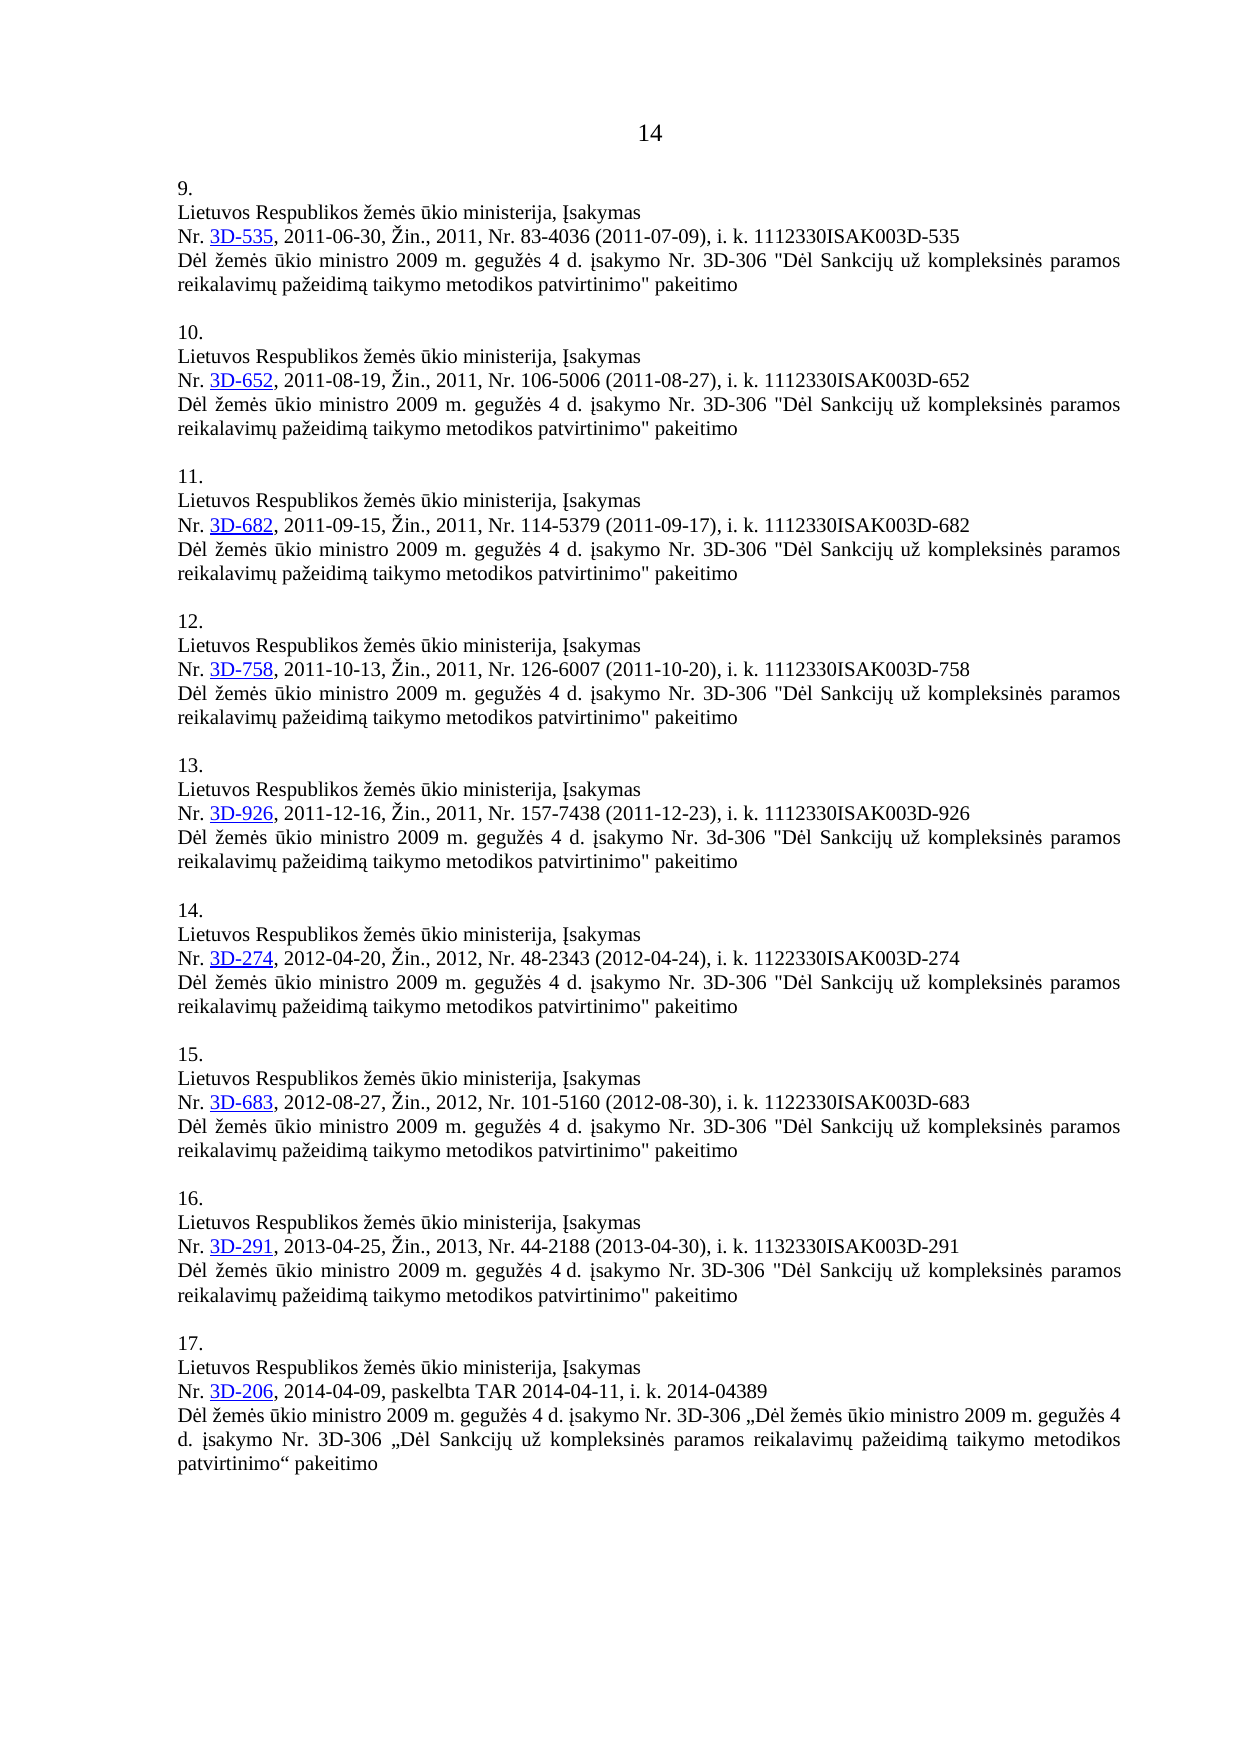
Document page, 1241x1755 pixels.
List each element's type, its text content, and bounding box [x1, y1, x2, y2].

text Nr. 3D-683, 2012-08-27, Žin., 2012, Nr. 101-5160 (2012-08-30), i. k. 1122330ISAK003D-683 [177, 1090, 1122, 1114]
text Dėl žemės ūkio ministro 2009 m. gegužės 4 d. įsakymo Nr. 3D-306 "Dėl Sankcijų už kompleksinės paramos reikalavimų pažeidimą taikymo metodikos patvirtinimo" pakeitimo [177, 248, 1122, 296]
text Lietuvos Respublikos žemės ūkio ministerija, Įsakymas [177, 777, 1122, 801]
text Dėl žemės ūkio ministro 2009 m. gegužės 4 d. įsakymo Nr. 3D-306 "Dėl Sankcijų už kompleksinės paramos reikalavimų pažeidimą taikymo metodikos patvirtinimo" pakeitimo [177, 1258, 1122, 1307]
text Dėl žemės ūkio ministro 2009 m. gegužės 4 d. įsakymo Nr. 3D-306 "Dėl Sankcijų už kompleksinės paramos reikalavimų pažeidimą taikymo metodikos patvirtinimo" pakeitimo [177, 392, 1122, 440]
text 16. [177, 1186, 1122, 1210]
text Lietuvos Respublikos žemės ūkio ministerija, Įsakymas [177, 1210, 1122, 1234]
text Nr. 3D-206, 2014-04-09, paskelbta TAR 2014-04-11, i. k. 2014-04389 [177, 1379, 1122, 1403]
text Lietuvos Respublikos žemės ūkio ministerija, Įsakymas [177, 1355, 1122, 1379]
text 9. [177, 176, 1122, 200]
text Dėl žemės ūkio ministro 2009 m. gegužės 4 d. įsakymo Nr. 3D-306 "Dėl Sankcijų už kompleksinės paramos reikalavimų pažeidimą taikymo metodikos patvirtinimo" pakeitimo [177, 537, 1122, 585]
text Dėl žemės ūkio ministro 2009 m. gegužės 4 d. įsakymo Nr. 3D-306 "Dėl Sankcijų už kompleksinės paramos reikalavimų pažeidimą taikymo metodikos patvirtinimo" pakeitimo [177, 681, 1122, 729]
text Nr. 3D-926, 2011-12-16, Žin., 2011, Nr. 157-7438 (2011-12-23), i. k. 1112330ISAK003D-926 [177, 801, 1122, 825]
text Lietuvos Respublikos žemės ūkio ministerija, Įsakymas [177, 200, 1122, 224]
text 10. [177, 320, 1122, 344]
text Nr. 3D-652, 2011-08-19, Žin., 2011, Nr. 106-5006 (2011-08-27), i. k. 1112330ISAK003D-652 [177, 368, 1122, 392]
text 14. [177, 897, 1122, 922]
text Nr. 3D-682, 2011-09-15, Žin., 2011, Nr. 114-5379 (2011-09-17), i. k. 1112330ISAK003D-682 [177, 512, 1122, 537]
text 15. [177, 1042, 1122, 1066]
text Nr. 3D-535, 2011-06-30, Žin., 2011, Nr. 83-4036 (2011-07-09), i. k. 1112330ISAK003D-535 [177, 224, 1122, 248]
text Nr. 3D-274, 2012-04-20, Žin., 2012, Nr. 48-2343 (2012-04-24), i. k. 1122330ISAK003D-274 [177, 946, 1122, 970]
text Dėl žemės ūkio ministro 2009 m. gegužės 4 d. įsakymo Nr. 3d-306 "Dėl Sankcijų už kompleksinės paramos reikalavimų pažeidimą taikymo metodikos patvirtinimo" pakeitimo [177, 825, 1122, 873]
text Nr. 3D-291, 2013-04-25, Žin., 2013, Nr. 44-2188 (2013-04-30), i. k. 1132330ISAK003D-291 [177, 1234, 1122, 1258]
text Dėl žemės ūkio ministro 2009 m. gegužės 4 d. įsakymo Nr. 3D-306 "Dėl Sankcijų už kompleksinės paramos reikalavimų pažeidimą taikymo metodikos patvirtinimo" pakeitimo [177, 970, 1122, 1018]
text 17. [177, 1331, 1122, 1355]
text Lietuvos Respublikos žemės ūkio ministerija, Įsakymas [177, 344, 1122, 368]
text Lietuvos Respublikos žemės ūkio ministerija, Įsakymas [177, 922, 1122, 946]
text Nr. 3D-758, 2011-10-13, Žin., 2011, Nr. 126-6007 (2011-10-20), i. k. 1112330ISAK003D-758 [177, 657, 1122, 681]
text 12. [177, 609, 1122, 633]
text 11. [177, 464, 1122, 488]
text Dėl žemės ūkio ministro 2009 m. gegužės 4 d. įsakymo Nr. 3D-306 "Dėl Sankcijų už kompleksinės paramos reikalavimų pažeidimą taikymo metodikos patvirtinimo" pakeitimo [177, 1114, 1122, 1162]
text Lietuvos Respublikos žemės ūkio ministerija, Įsakymas [177, 1066, 1122, 1090]
text Lietuvos Respublikos žemės ūkio ministerija, Įsakymas [177, 633, 1122, 657]
text Dėl žemės ūkio ministro 2009 m. gegužės 4 d. įsakymo Nr. 3D-306 „Dėl žemės ūkio ministro 2009 m. gegužės 4 d. įsakymo Nr. 3D-306 „Dėl Sankcijų už kompleksinės paramos reikalavimų pažeidimą taikymo metodikos patvirtinimo“ pakeitimo [177, 1403, 1122, 1475]
text 13. [177, 753, 1122, 777]
text Lietuvos Respublikos žemės ūkio ministerija, Įsakymas [177, 488, 1122, 512]
